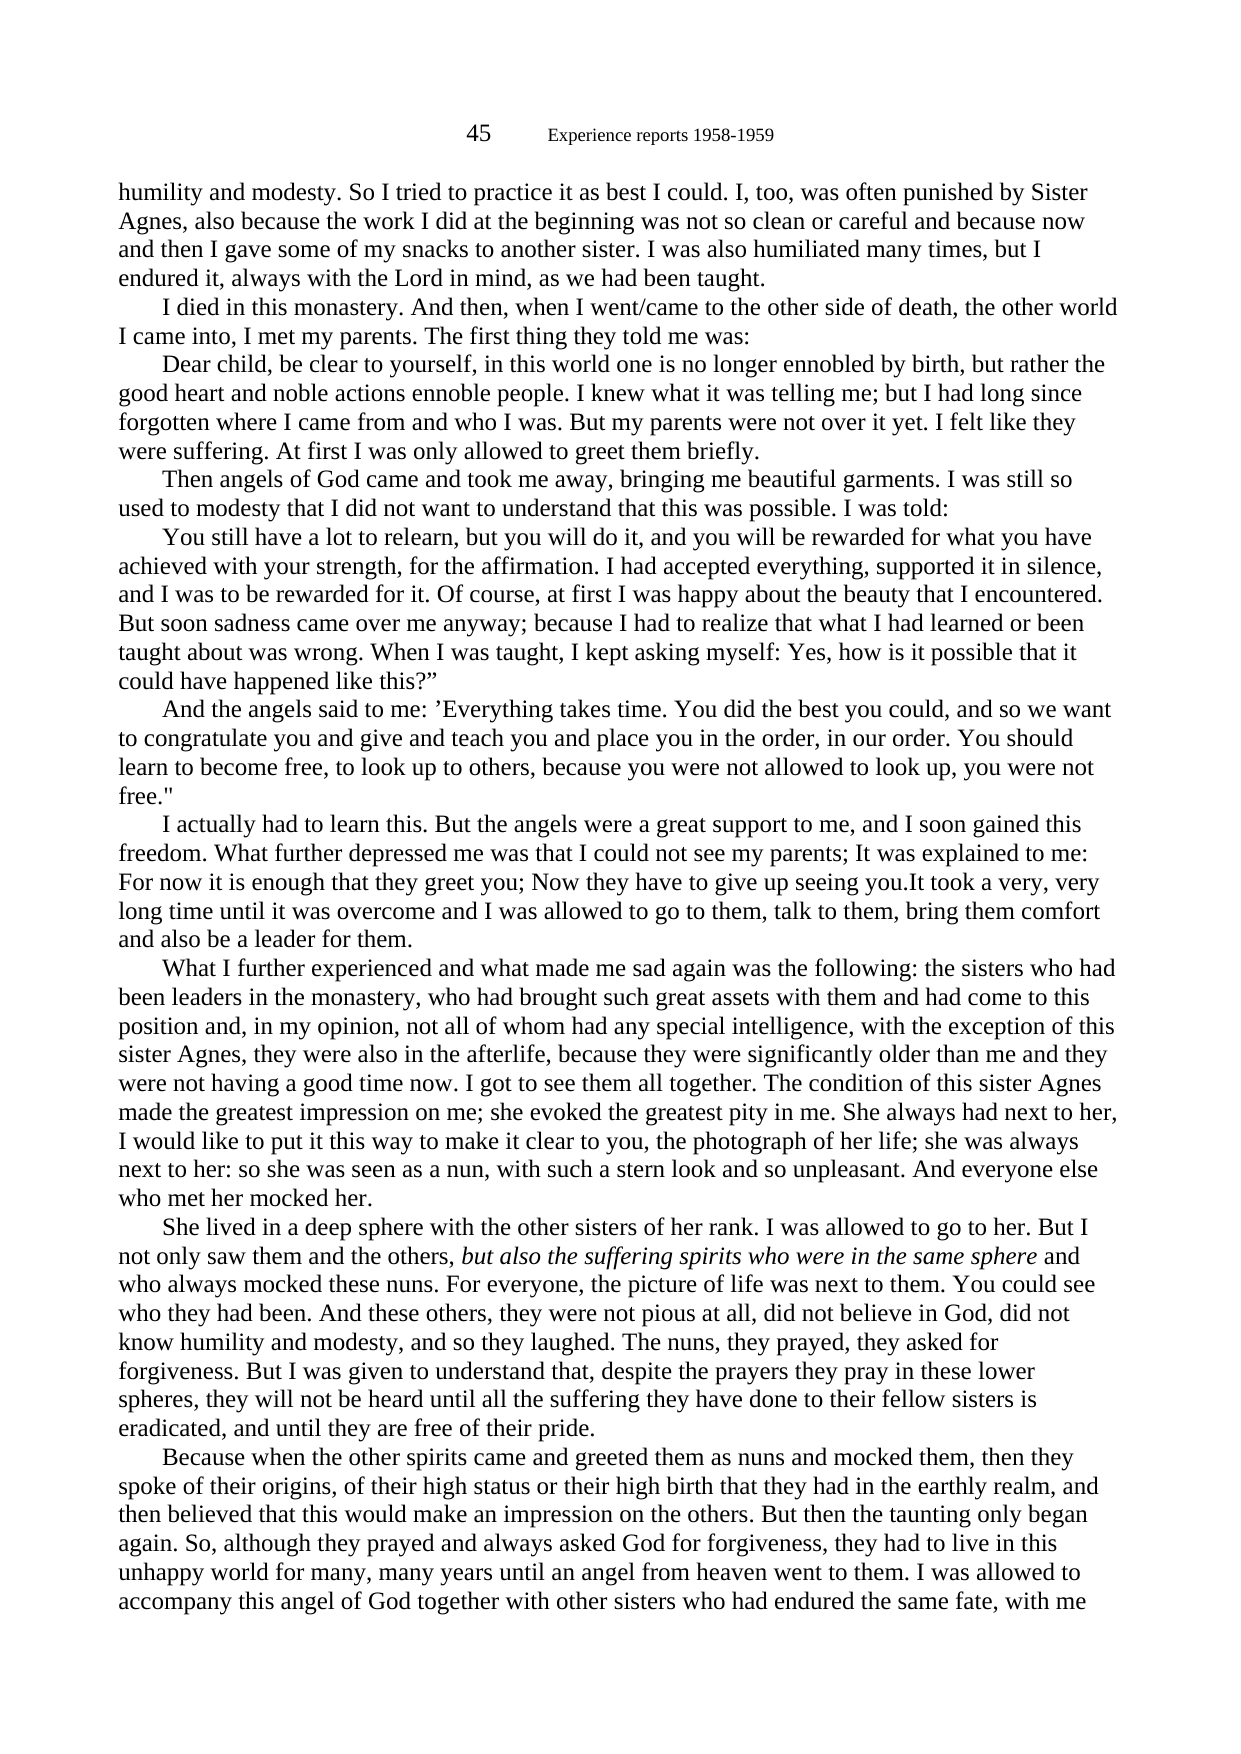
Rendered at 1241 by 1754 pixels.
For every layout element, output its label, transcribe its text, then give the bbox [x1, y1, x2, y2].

text I actually had to learn this. But the angels were a great support to me, and I soon gained this freedom. What further depressed me was that I could not see my parents; It was explained to me: For now it is enough that they greet you; Now they have to give up seeing you.It took a very, very long time until it was overcome and I was allowed to go to them, talk to them, bring them comfort and also be a leader for them. [118, 809, 1122, 953]
text She lived in a deep sphere with the other sisters of her rank. I was allowed to go to her. But I not only saw them and the others, but also the suffering spirits who were in the same sphere and who always mocked these nuns. For everyone, the picture of life was next to them. You could see who they had been. And these others, they were not pious at all, did not believe in God, did not know humility and modesty, and so they laughed. The nuns, they prayed, they asked for forgiveness. But I was given to understand that, despite the prayers they pray in these lower spheres, they will not be heard until all the suffering they have done to their fellow sisters is eradicated, and until they are free of their pride. [118, 1212, 1122, 1442]
text You still have a lot to relearn, but you will do it, and you will be rewarded for what you have achieved with your strength, for the affirmation. I had accepted everything, supported it in silence, and I was to be rewarded for it. Of course, at first I was happy about the beauty that I encountered. But soon sadness came over me anyway; because I had to realize that what I had learned or been taught about was wrong. When I was taught, I kept asking myself: Yes, how is it possible that it could have happened like this?” [118, 522, 1122, 694]
text Because when the other spirits came and greeted them as nuns and mocked them, then they spoke of their origins, of their high status or their high birth that they had in the earthly realm, and then believed that this would make an impression on the others. But then the taunting only began again. So, although they prayed and always asked God for forgiveness, they had to live in this unhappy world for many, many years until an angel from heaven went to them. I was allowed to accompany this angel of God together with other sisters who had endured the same fate, with me [118, 1442, 1122, 1614]
text I died in this monastery. And then, when I went/came to the other side of death, the other world I came into, I met my parents. The first thing they told me was: [118, 292, 1122, 349]
text humility and modesty. So I tried to practice it as best I could. I, too, was often punished by Sister Agnes, also because the work I did at the beginning was not so clean or careful and because now and then I gave some of my snacks to another sister. I was also humiliated many times, but I endured it, always with the Lord in mind, as we had been taught. [118, 177, 1122, 292]
text And the angels said to me: ’Everything takes time. You did the best you could, and so we want to congratulate you and give and teach you and place you in the order, in our order. You should learn to become free, to look up to others, because you were not allowed to look up, you were not free." [118, 694, 1122, 809]
text Then angels of God came and took me away, bringing me beautiful garments. I was still so used to modesty that I did not want to understand that this was possible. I was told: [118, 464, 1122, 522]
text What I further experienced and what made me sad again was the following: the sisters who had been leaders in the monastery, who had brought such great assets with them and had come to this position and, in my opinion, not all of whom had any special intelligence, with the exception of this sister Agnes, they were also in the afterlife, because they were significantly older than me and they were not having a good time now. I got to see them all together. The condition of this sister Agnes made the greatest impression on me; she evoked the greatest pity in me. She always had next to her, I would like to put it this way to make it clear to you, the photograph of her life; she was always next to her: so she was seen as a nun, with such a stern look and so unpleasant. And everyone else who met her mocked her. [118, 953, 1122, 1212]
text Dear child, be clear to yourself, in this world one is no longer ennobled by birth, but rather the good heart and noble actions ennoble people. I knew what it was telling me; but I had long since forgotten where I came from and who I was. But my parents were not over it yet. I felt like they were suffering. At first I was only allowed to greet them briefly. [118, 349, 1122, 464]
